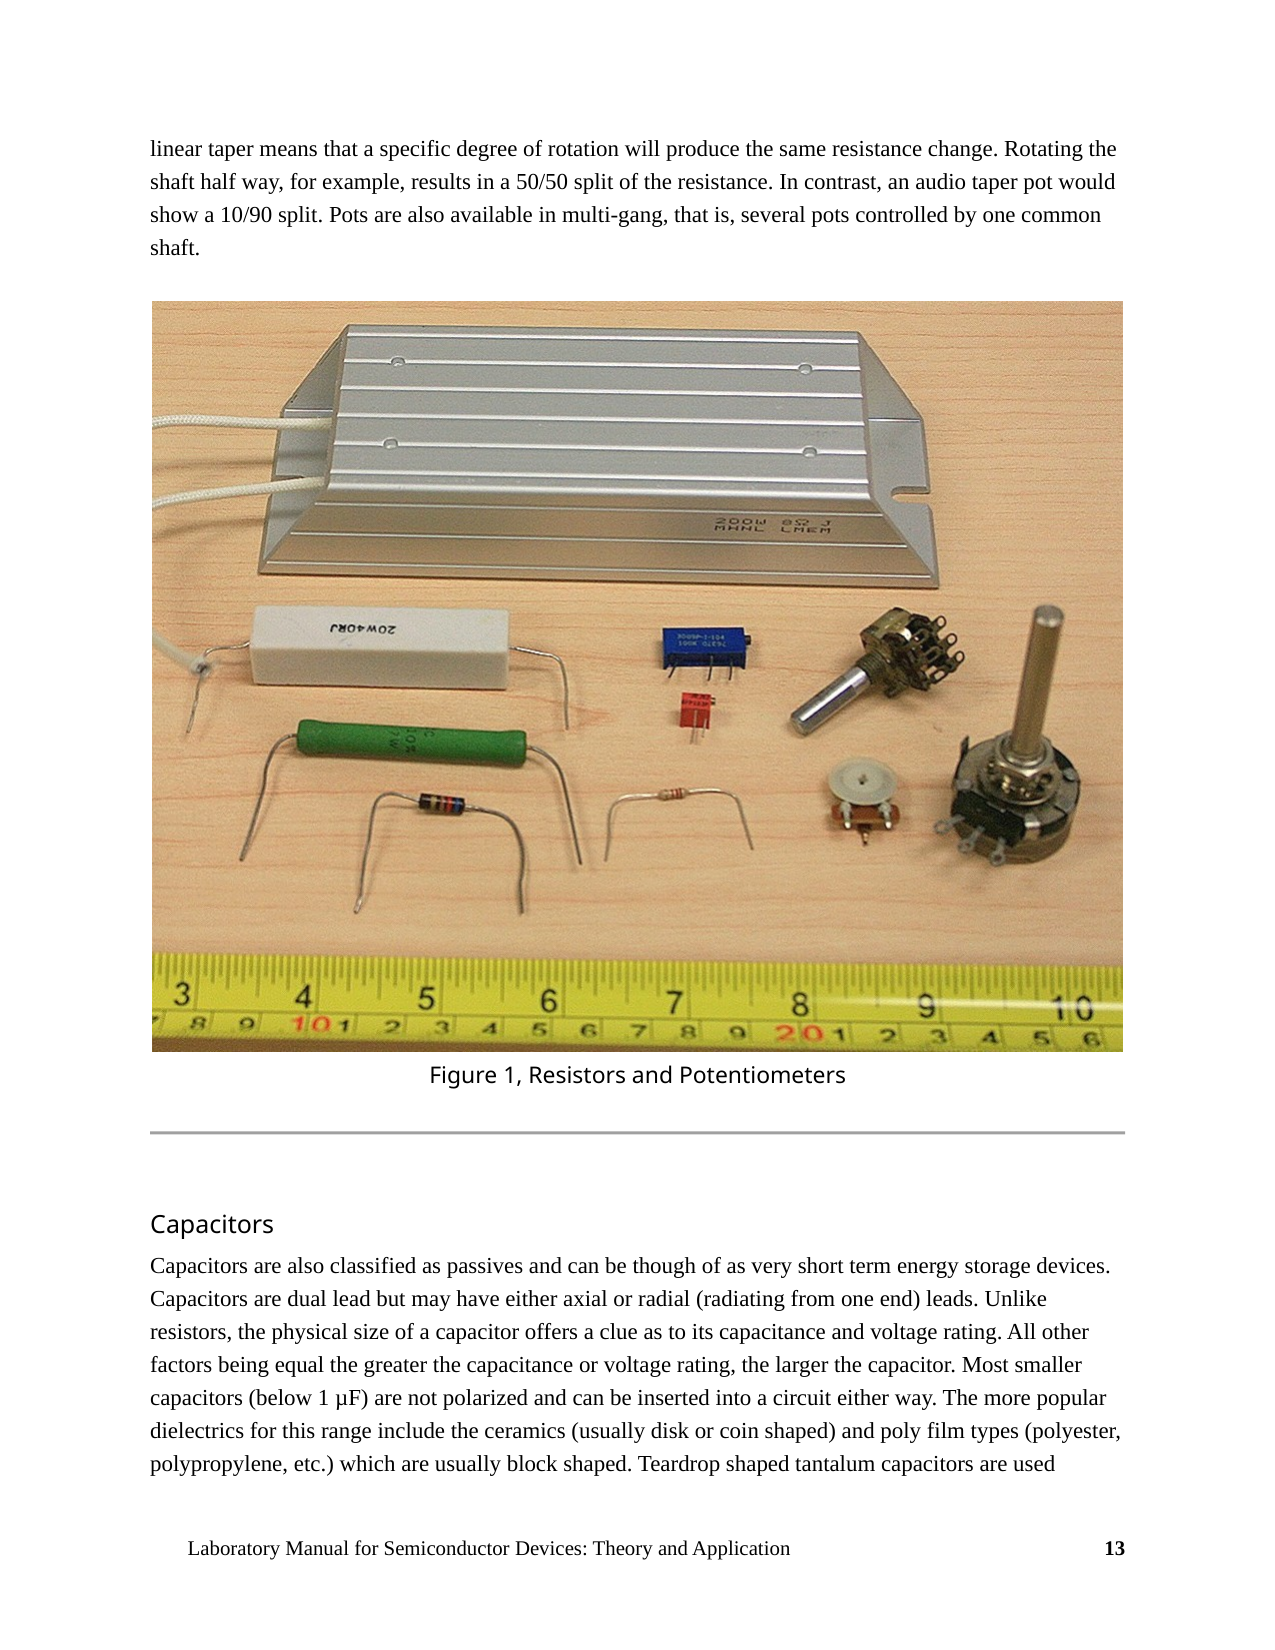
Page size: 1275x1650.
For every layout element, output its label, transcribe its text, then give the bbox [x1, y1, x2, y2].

text Capacitors [150, 1207, 1125, 1241]
text Capacitors are also classified as passives and can be though of as very short term energy storage devices. Capacitors are dual lead but may have either axial or radial (radiating from one end) leads. Unlike resistors, the physical size of a capacitor offers a clue as to its capacitance and voltage rating. All other factors being equal the greater the capacitance or voltage rating, the larger the capacitor. Most smaller capacitors (below 1 µF) are not polarized and can be inserted into a circuit either way. The more popular dielectrics for this range include the ceramics (usually disk or coin shaped) and poly film types (polyester, polypropylene, etc.) which are usually block shaped. Teardrop shaped tantalum capacitors are used [150, 1252, 1125, 1476]
picture [152, 301, 1123, 1052]
text Figure 1, Resistors and Potentiometers [150, 1059, 1125, 1091]
text linear taper means that a specific degree of rotation will produce the same resistance change. Rotating the shaft half way, for example, results in a 50/50 split of the resistance. In contrast, an audio taper pot would show a 10/90 split. Pots are also available in multi-gang, that is, several pots controlled by one common shaft. [150, 135, 1125, 260]
